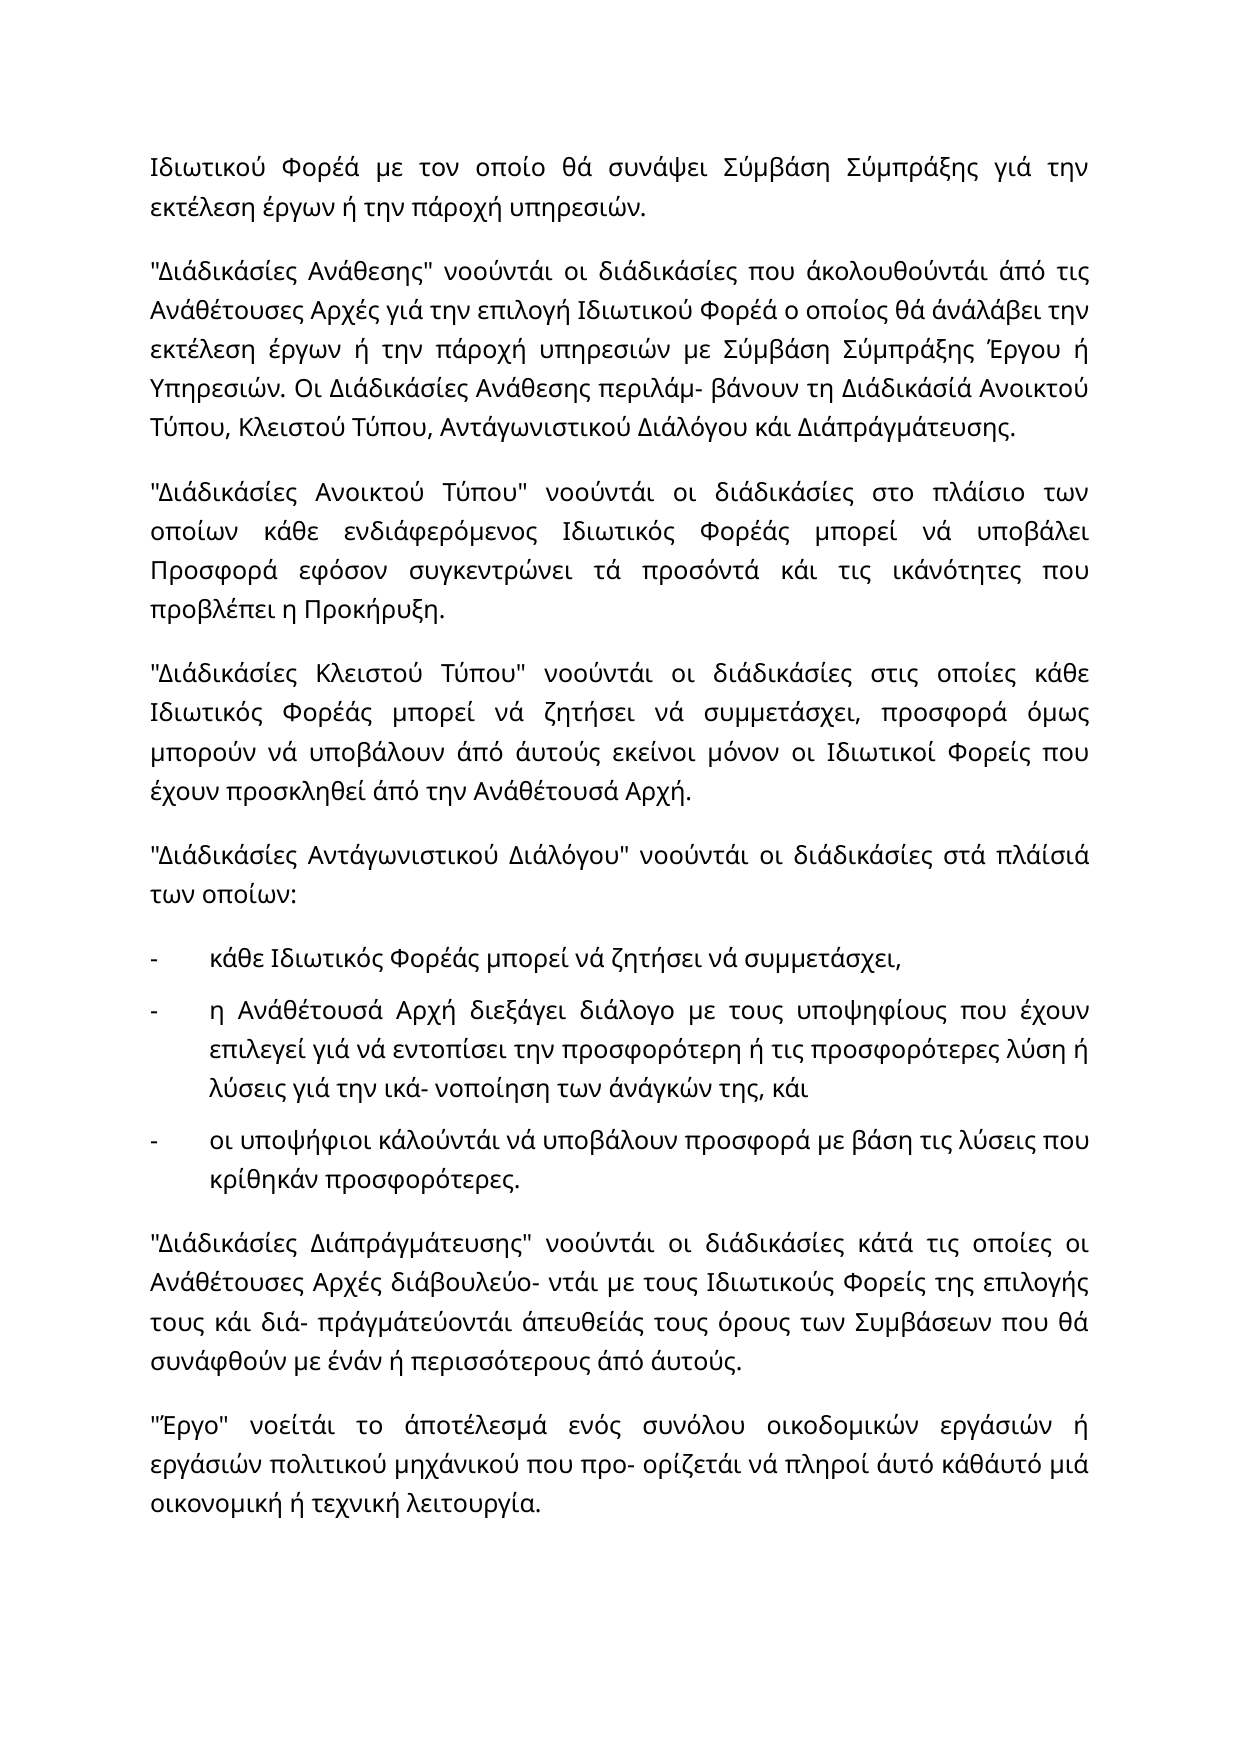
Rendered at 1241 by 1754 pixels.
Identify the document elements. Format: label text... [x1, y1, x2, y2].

text "Διάδικάσίες Αντάγωνιστικού Διάλόγου" νοούντάι οι διάδικάσίες στά πλάίσιά των οποίων: [150, 837, 1090, 911]
text "Διάδικάσίες Κλειστού Τύπου" νοούντάι οι διάδικάσίες στις οποίες κάθε Ιδιωτικός Φορέάς μπορεί νά ζητήσει νά συμμετάσχει, προσφορά όμως μπορούν νά υποβάλουν άπό άυτούς εκείνοι μόνον οι Ιδιωτικοί Φορείς που έχουν προσκληθεί άπό την Ανάθέτουσά Αρχή. [150, 656, 1090, 807]
text "Διάδικάσίες Ανοικτού Τύπου" νοούντάι οι διάδικάσίες στο πλάίσιο των οποίων κάθε ενδιάφερόμενος Ιδιωτικός Φορέάς μπορεί νά υποβάλει Προσφορά εφόσον συγκεντρώνει τά προσόντά κάι τις ικάνότητες που προβλέπει η Προκήρυξη. [150, 474, 1090, 626]
text "Έργο" νοείτάι το άποτέλεσμά ενός συνόλου οικοδομικών εργάσιών ή εργάσιών πολιτικού μηχάνικού που προ- ορίζετάι νά πληροί άυτό κάθάυτό μιά οικονομική ή τεχνική λειτουργία. [150, 1407, 1090, 1520]
text "Διάδικάσίες Διάπράγμάτευσης" νοούντάι οι διάδικάσίες κάτά τις οποίες οι Ανάθέτουσες Αρχές διάβουλεύο- ντάι με τους Ιδιωτικούς Φορείς της επιλογής τους κάι διά- πράγμάτεύοντάι άπευθείάς τους όρους των Συμβάσεων που θά συνάφθούν με ένάν ή περισσότερους άπό άυτούς. [150, 1226, 1090, 1377]
list - οι υποψήφιοι κάλούντάι νά υποβάλουν προσφορά με βάση τις λύσεις που κρίθηκάν προσφορότερες. [150, 1122, 1090, 1196]
list - η Ανάθέτουσά Αρχή διεξάγει διάλογο με τους υποψηφίους που έχουν επιλεγεί γιά νά εντοπίσει την προσφορότερη ή τις προσφορότερες λύση ή λύσεις γιά την ικά- νοποίηση των άνάγκών της, κάι [150, 992, 1090, 1105]
text Ιδιωτικού Φορέά με τον οποίο θά συνάψει Σύμβάση Σύμπράξης γιά την εκτέλεση έργων ή την πάροχή υπηρεσιών. [150, 150, 1090, 223]
text "Διάδικάσίες Ανάθεσης" νοούντάι οι διάδικάσίες που άκολουθούντάι άπό τις Ανάθέτουσες Αρχές γιά την επιλογή Ιδιωτικού Φορέά ο οποίος θά άνάλάβει την εκτέλεση έργων ή την πάροχή υπηρεσιών με Σύμβάση Σύμπράξης Έργου ή Υπηρεσιών. Οι Διάδικάσίες Ανάθεσης περιλάμ- βάνουν τη Διάδικάσίά Ανοικτού Τύπου, Κλειστού Τύπου, Αντάγωνιστικού Διάλόγου κάι Διάπράγμάτευσης. [150, 253, 1090, 444]
list - κάθε Ιδιωτικός Φορέάς μπορεί νά ζητήσει νά συμμετάσχει, [150, 941, 1090, 975]
